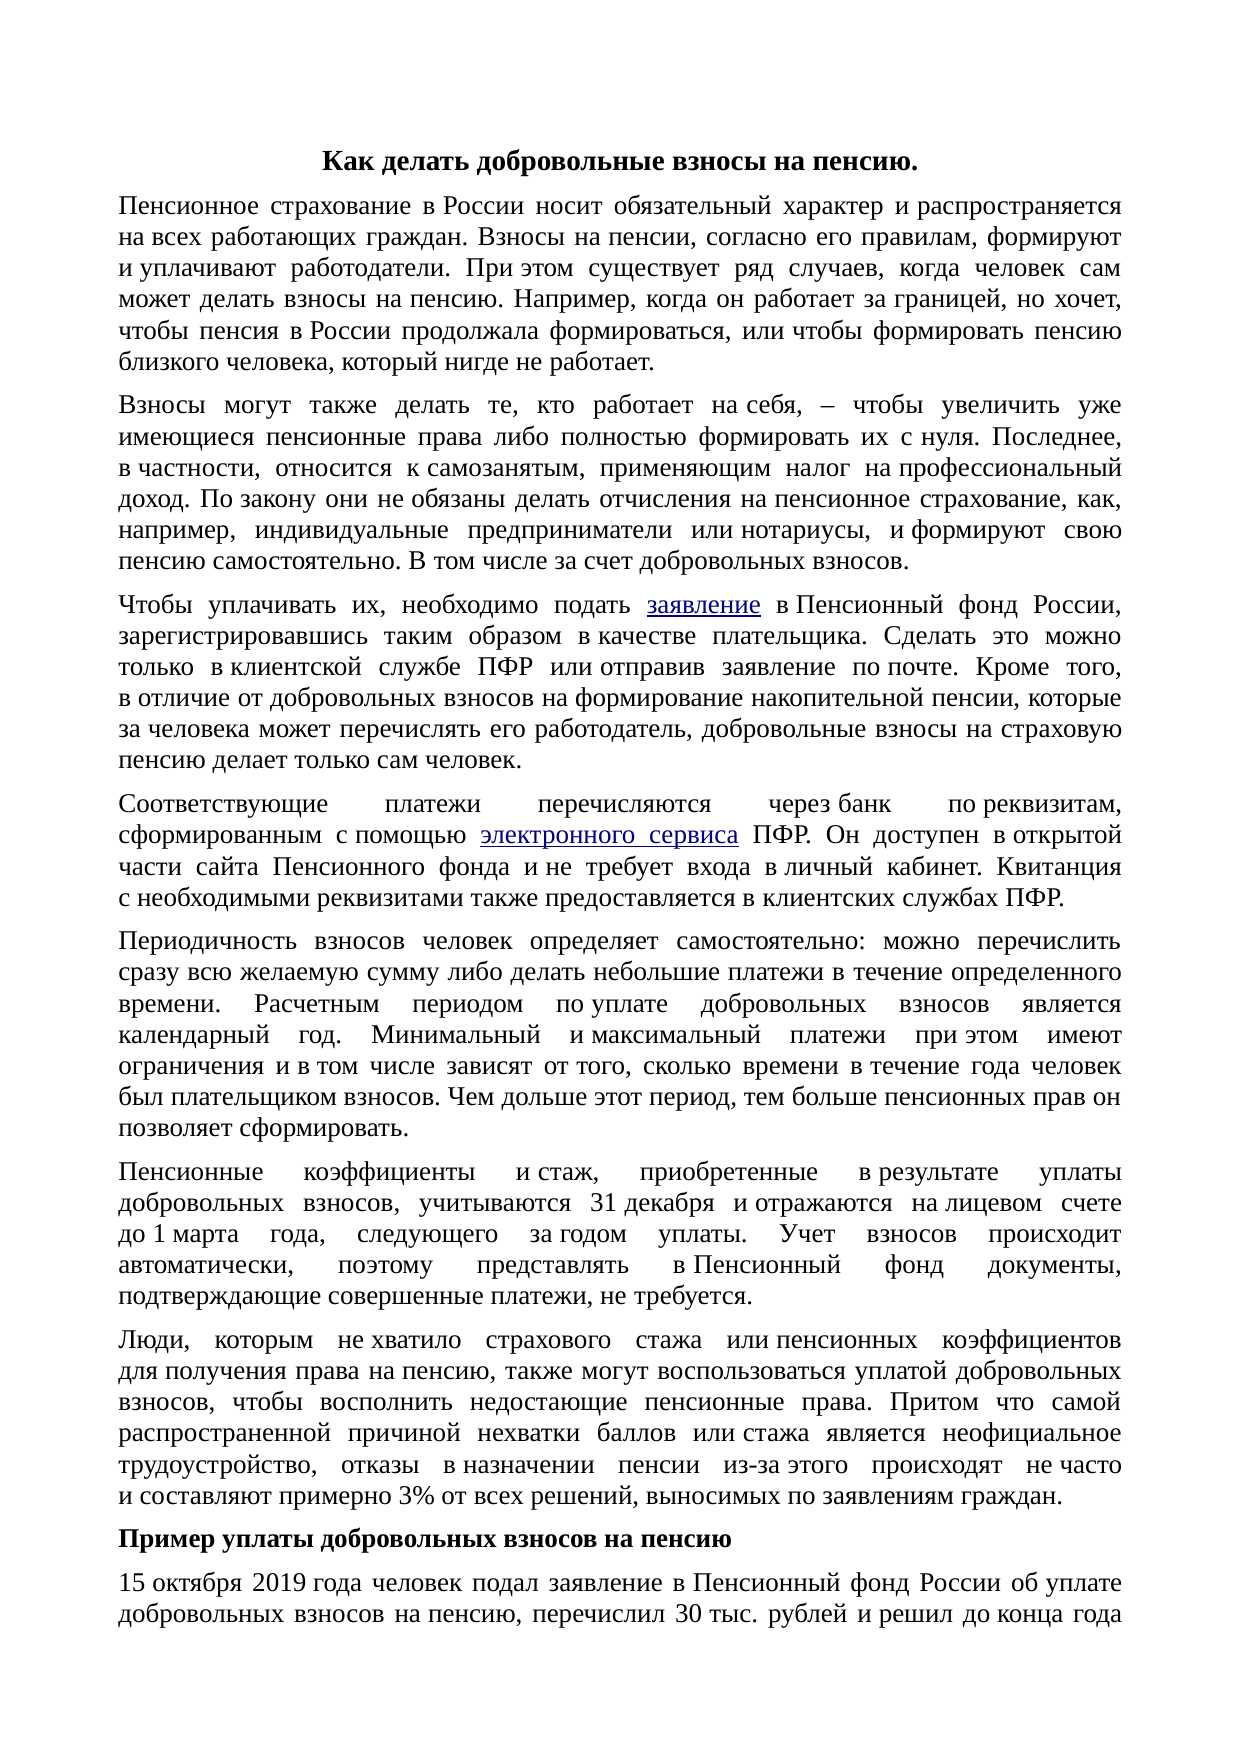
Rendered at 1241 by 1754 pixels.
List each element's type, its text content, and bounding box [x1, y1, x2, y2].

text Пример уплаты добровольных взносов на пенсию [118, 1522, 1122, 1554]
subtitle Как делать добровольные взносы на пенсию. [118, 143, 1122, 177]
text Соответствующие платежи перечисляются через банк по реквизитам, сформированным с помощью электронного сервиса ПФР. Он доступен в открытой части сайта Пенсионного фонда и не требует входа в личный кабинет. Квитанция с необходимыми реквизитами также предоставляется в клиентских службах ПФР. [118, 787, 1122, 912]
text 15 октября 2019 года человек подал заявление в Пенсионный фонд России об уплате добровольных взносов на пенсию, перечислил 30 тыс. рублей и решил до конца года [118, 1566, 1122, 1628]
text Периодичность взносов человек определяет самостоятельно: можно перечислить сразу всю желаемую сумму либо делать небольшие платежи в течение определенного времени. Расчетным периодом по уплате добровольных взносов является календарный год. Минимальный и максимальный платежи при этом имеют ограничения и в том числе зависят от того, сколько времени в течение года человек был плательщиком взносов. Чем дольше этот период, тем больше пенсионных прав он позволяет сформировать. [118, 924, 1122, 1142]
text Пенсионные коэффициенты и стаж, приобретенные в результате уплаты добровольных взносов, учитываются 31 декабря и отражаются на лицевом счете до 1 марта года, следующего за годом уплаты. Учет взносов происходит автоматически, поэтому представлять в Пенсионный фонд документы, подтверждающие совершенные платежи, не требуется. [118, 1155, 1122, 1311]
text Взносы могут также делать те, кто работает на себя, – чтобы увеличить уже имеющиеся пенсионные права либо полностью формировать их с нуля. Последнее, в частности, относится к самозанятым, применяющим налог на профессиональный доход. По закону они не обязаны делать отчисления на пенсионное страхование, как, например, индивидуальные предприниматели или нотариусы, и формируют свою пенсию самостоятельно. В том числе за счет добровольных взносов. [118, 388, 1122, 575]
text Пенсионное страхование в России носит обязательный характер и распространяется на всех работающих граждан. Взносы на пенсии, согласно его правилам, формируют и уплачивают работодатели. При этом существует ряд случаев, когда человек сам может делать взносы на пенсию. Например, когда он работает за границей, но хочет, чтобы пенсия в России продолжала формироваться, или чтобы формировать пенсию близкого человека, который нигде не работает. [118, 189, 1122, 376]
text Чтобы уплачивать их, необходимо подать заявление в Пенсионный фонд России, зарегистрировавшись таким образом в качестве плательщика. Сделать это можно только в клиентской службе ПФР или отправив заявление по почте. Кроме того, в отличие от добровольных взносов на формирование накопительной пенсии, которые за человека может перечислять его работодатель, добровольные взносы на страховую пенсию делает только сам человек. [118, 588, 1122, 775]
text Люди, которым не хватило страхового стажа или пенсионных коэффициентов для получения права на пенсию, также могут воспользоваться уплатой добровольных взносов, чтобы восполнить недостающие пенсионные права. Притом что самой распространенной причиной нехватки баллов или стажа является неофициальное трудоустройство, отказы в назначении пенсии из-за этого происходят не часто и составляют примерно 3% от всех решений, выносимых по заявлениям граждан. [118, 1323, 1122, 1510]
